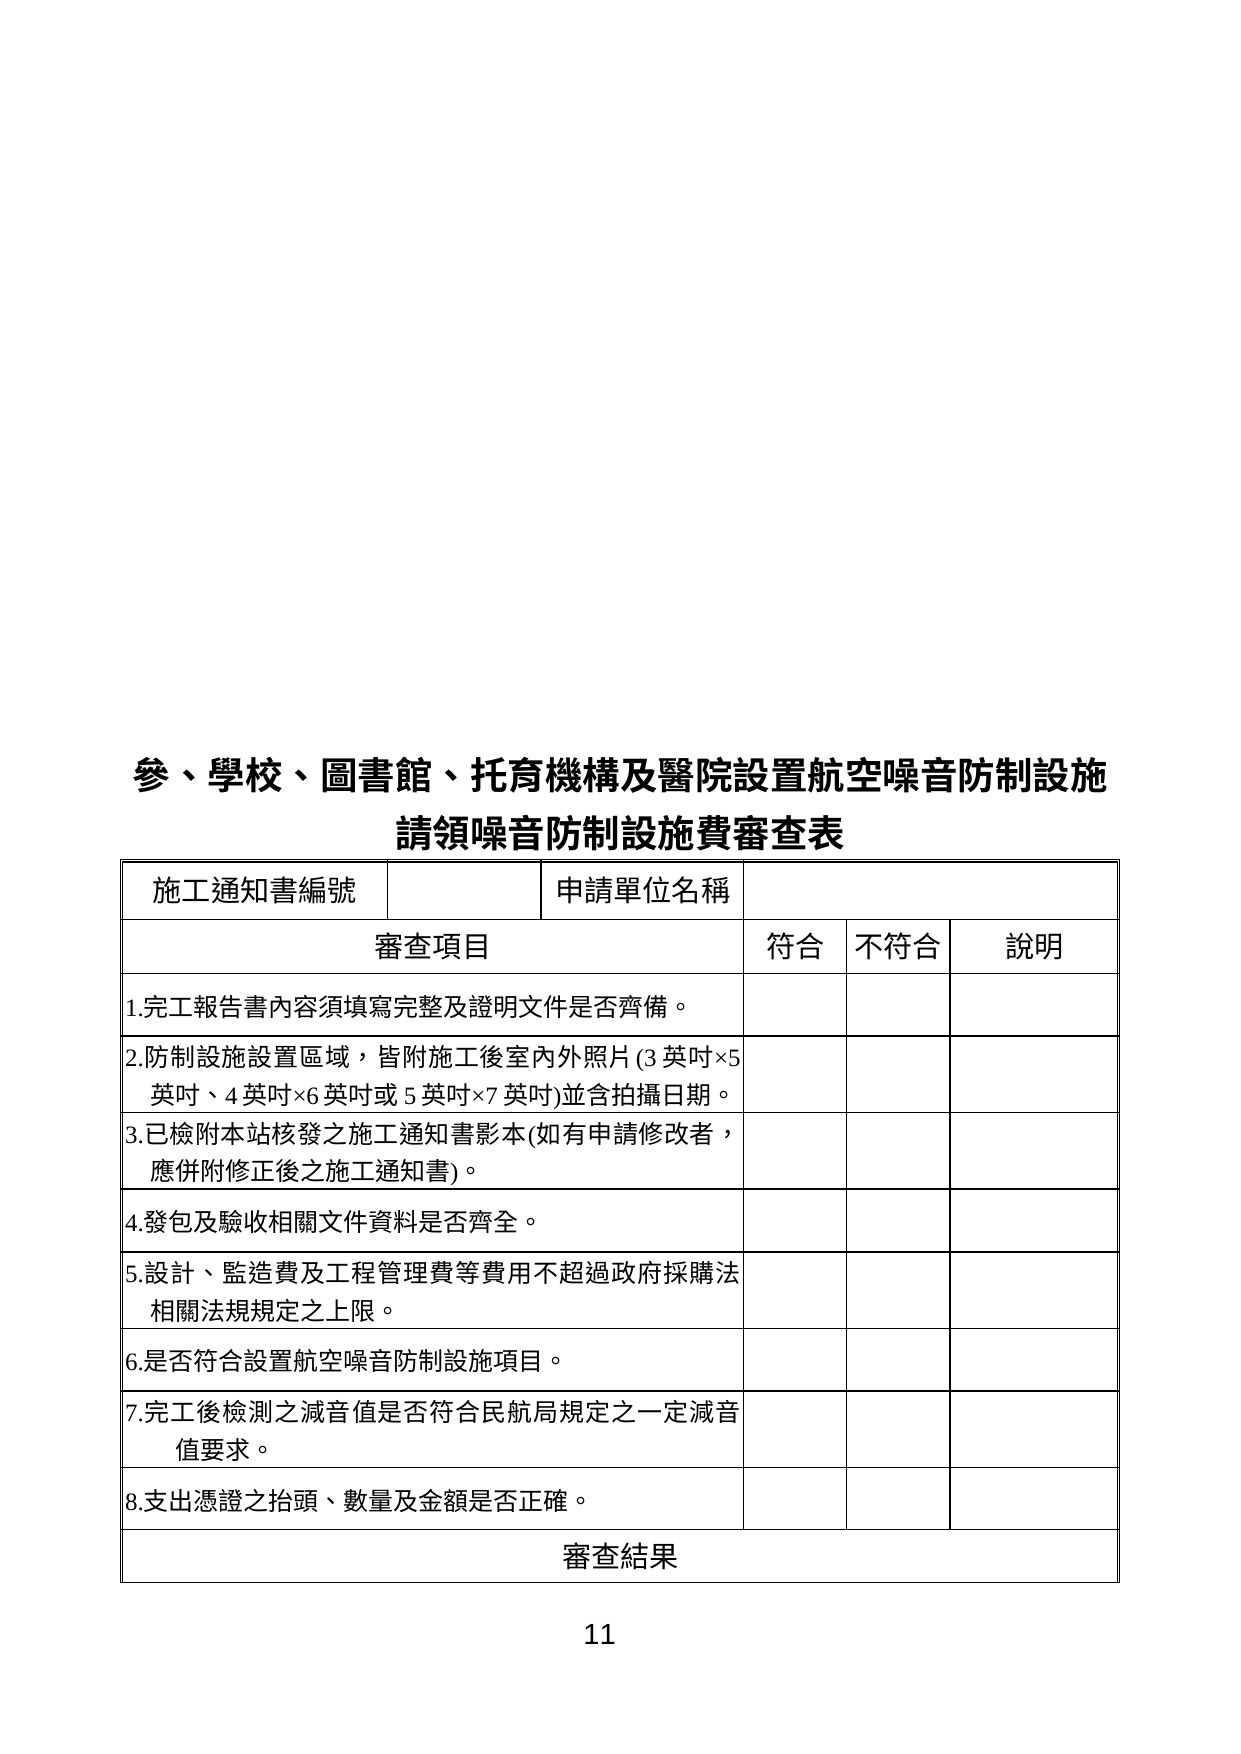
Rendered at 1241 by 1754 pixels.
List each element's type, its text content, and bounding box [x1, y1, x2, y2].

table_cell 7.完工後檢測之減音值是否符合民航局規定之一定減音值要求。 [123, 1392, 743, 1467]
table_cell [744, 1329, 846, 1390]
table_cell [847, 1113, 949, 1188]
table_cell [744, 974, 846, 1035]
table_cell [744, 1468, 846, 1529]
table_cell 1.完工報告書內容須填寫完整及證明文件是否齊備。 [123, 974, 743, 1035]
table_cell [847, 1253, 949, 1327]
table_cell [951, 1190, 1117, 1251]
table_cell 4.發包及驗收相關文件資料是否齊全。 [123, 1190, 743, 1251]
table_cell [744, 1392, 846, 1467]
table_header 施工通知書編號 [123, 863, 387, 919]
table_cell 審查結果 [123, 1530, 1117, 1582]
table_cell [951, 974, 1117, 1035]
table_cell 2.防制設施設置區域，皆附施工後室內外照片(3英吋×5英吋、4英吋×6英吋或5英吋×7英吋)並含拍攝日期。 [123, 1037, 743, 1112]
table_cell [847, 974, 949, 1035]
table_cell 不符合 [847, 920, 949, 973]
table_cell 6.是否符合設置航空噪音防制設施項目。 [123, 1329, 743, 1390]
table_cell [847, 1037, 949, 1112]
text 請領噪音防制設施費審查表 [118, 801, 1122, 859]
table_header 申請單位名稱 [542, 863, 743, 919]
table_cell 審查項目 [123, 920, 743, 973]
table_header [388, 863, 540, 919]
table_cell [744, 1037, 846, 1112]
table_cell [951, 1392, 1117, 1467]
table_cell 說明 [951, 920, 1117, 973]
table_cell [744, 1190, 846, 1251]
table_cell [847, 1190, 949, 1251]
table_cell [847, 1392, 949, 1467]
table_cell 3.已檢附本站核發之施工通知書影本(如有申請修改者，應併附修正後之施工通知書)。 [123, 1113, 743, 1188]
table_cell [951, 1037, 1117, 1112]
table_cell [951, 1253, 1117, 1327]
table_cell [951, 1113, 1117, 1188]
table_cell 5.設計、監造費及工程管理費等費用不超過政府採購法相關法規規定之上限。 [123, 1253, 743, 1327]
text 參、學校、圖書館、托育機構及醫院設置航空噪音防制設施 [118, 743, 1122, 801]
table_cell [951, 1468, 1117, 1529]
table_cell [744, 1253, 846, 1327]
table_cell 符合 [744, 920, 846, 973]
table_cell [847, 1329, 949, 1390]
table_header [744, 863, 1117, 919]
table_cell [951, 1329, 1117, 1390]
table_cell [744, 1113, 846, 1188]
table_cell 8.支出憑證之抬頭、數量及金額是否正確。 [123, 1468, 743, 1529]
table_cell [847, 1468, 949, 1529]
